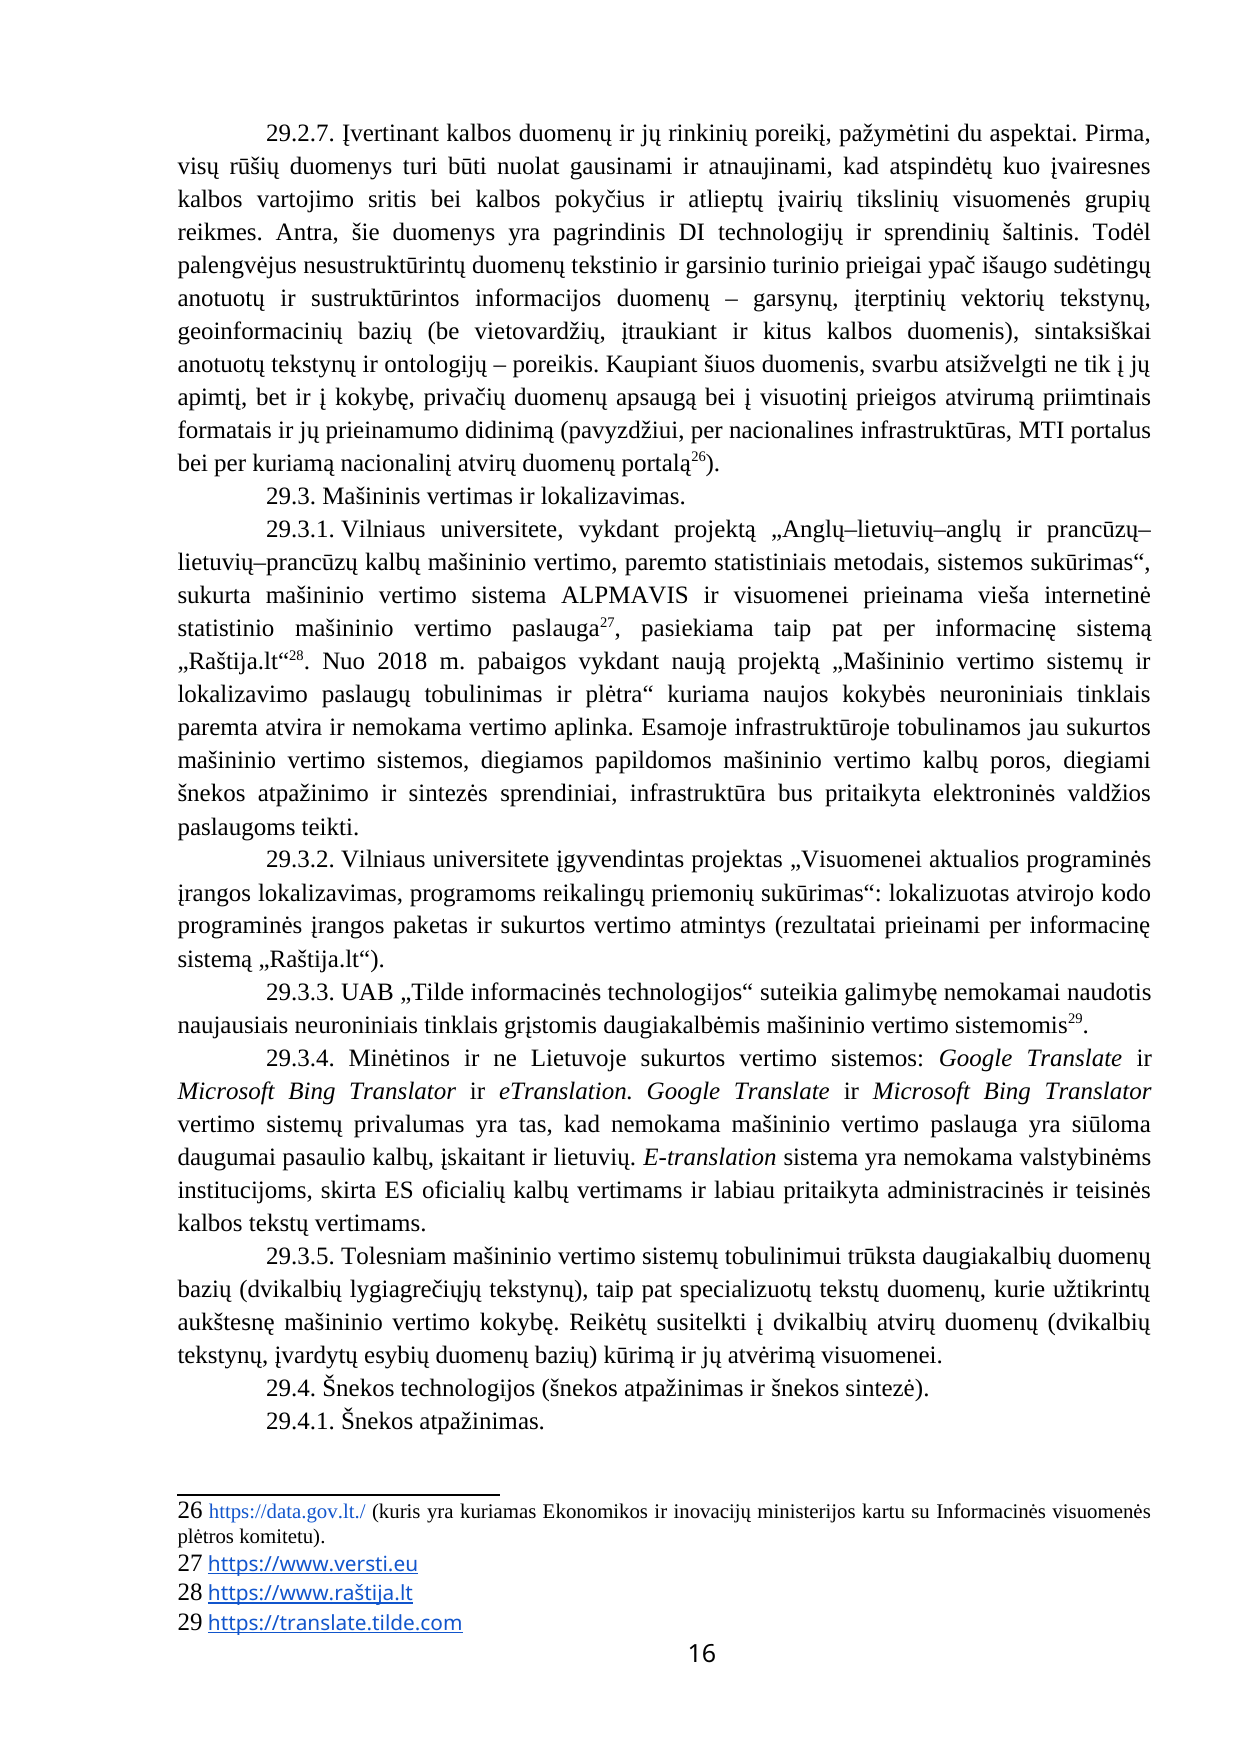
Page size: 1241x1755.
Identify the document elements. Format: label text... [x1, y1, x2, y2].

text https://data.gov.lt./ (kuris yra kuriamas Ekonomikos ir inovacijų ministerijos kartu su Informacinės visuomenės plėtros komitetu). [177, 1495, 1152, 1548]
text 29.3.1. Vilniaus universitete, vykdant projektą „Anglų–lietuvių–anglų ir prancūzų–lietuvių–prancūzų kalbų mašininio vertimo, paremto statistiniais metodais, sistemos sukūrimas“, sukurta mašininio vertimo sistema ALPMAVIS ir visuomenei prieinama vieša internetinė statistinio mašininio vertimo paslauga, pasiekiama taip pat per informacinę sistemą „Raštija.lt“. Nuo 2018 m. pabaigos vykdant naują projektą „Mašininio vertimo sistemų ir lokalizavimo paslaugų tobulinimas ir plėtra“ kuriama naujos kokybės neuroniniais tinklais paremta atvira ir nemokama vertimo aplinka. Esamoje infrastruktūroje tobulinamos jau sukurtos mašininio vertimo sistemos, diegiamos papildomos mašininio vertimo kalbų poros, diegiami šnekos atpažinimo ir sintezės sprendiniai, infrastruktūra bus pritaikyta elektroninės valdžios paslaugoms teikti. [177, 514, 1152, 840]
text 29.3.5. Tolesniam mašininio vertimo sistemų tobulinimui trūksta daugiakalbių duomenų bazių (dvikalbių lygiagrečiųjų tekstynų), taip pat specializuotų tekstų duomenų, kurie užtikrintų aukštesnę mašininio vertimo kokybę. Reikėtų susitelkti į dvikalbių atvirų duomenų (dvikalbių tekstynų, įvardytų esybių duomenų bazių) kūrimą ir jų atvėrimą visuomenei. [177, 1241, 1152, 1369]
text https://translate.tilde.com [177, 1607, 1152, 1636]
text 29.2.7. Įvertinant kalbos duomenų ir jų rinkinių poreikį, pažymėtini du aspektai. Pirma, visų rūšių duomenys turi būti nuolat gausinami ir atnaujinami, kad atspindėtų kuo įvairesnes kalbos vartojimo sritis bei kalbos pokyčius ir atlieptų įvairių tikslinių visuomenės grupių reikmes. Antra, šie duomenys yra pagrindinis DI technologijų ir sprendinių šaltinis. Todėl palengvėjus nesustruktūrintų duomenų tekstinio ir garsinio turinio prieigai ypač išaugo sudėtingų anotuotų ir sustruktūrintos informacijos duomenų – garsynų, įterptinių vektorių tekstynų, geoinformacinių bazių (be vietovardžių, įtraukiant ir kitus kalbos duomenis), sintaksiškai anotuotų tekstynų ir ontologijų – poreikis. Kaupiant šiuos duomenis, svarbu atsižvelgti ne tik į jų apimtį, bet ir į kokybę, privačių duomenų apsaugą bei į visuotinį prieigos atvirumą priimtinais formatais ir jų prieinamumo didinimą (pavyzdžiui, per nacionalines infrastruktūras, MTI portalus bei per kuriamą nacionalinį atvirų duomenų portalą). [177, 118, 1152, 477]
text 29.4. Šnekos technologijos (šnekos atpažinimas ir šnekos sintezė). [177, 1373, 1152, 1402]
text 29.3.4. Minėtinos ir ne Lietuvoje sukurtos vertimo sistemos: Google Translate ir Microsoft Bing Translator ir eTranslation. Google Translate ir Microsoft Bing Translator vertimo sistemų privalumas yra tas, kad nemokama mašininio vertimo paslauga yra siūloma daugumai pasaulio kalbų, įskaitant ir lietuvių. E-translation sistema yra nemokama valstybinėms institucijoms, skirta ES oficialių kalbų vertimams ir labiau pritaikyta administracinės ir teisinės kalbos tekstų vertimams. [177, 1043, 1152, 1237]
text 29.3.3. UAB „Tilde informacinės technologijos“ suteikia galimybę nemokamai naudotis naujausiais neuroniniais tinklais grįstomis daugiakalbėmis mašininio vertimo sistemomis. [177, 977, 1152, 1038]
text https://www.raštija.lt [177, 1577, 1152, 1607]
text 29.3.2. Vilniaus universitete įgyvendintas projektas „Visuomenei aktualios programinės įrangos lokalizavimas, programoms reikalingų priemonių sukūrimas“: lokalizuotas atvirojo kodo programinės įrangos paketas ir sukurtos vertimo atmintys (rezultatai prieinami per informacinę sistemą „Raštija.lt“). [177, 844, 1152, 972]
text 29.3. Mašininis vertimas ir lokalizavimas. [177, 481, 1152, 510]
text https://www.versti.eu [177, 1548, 1152, 1577]
text 29.4.1. Šnekos atpažinimas. [266, 1406, 1152, 1435]
